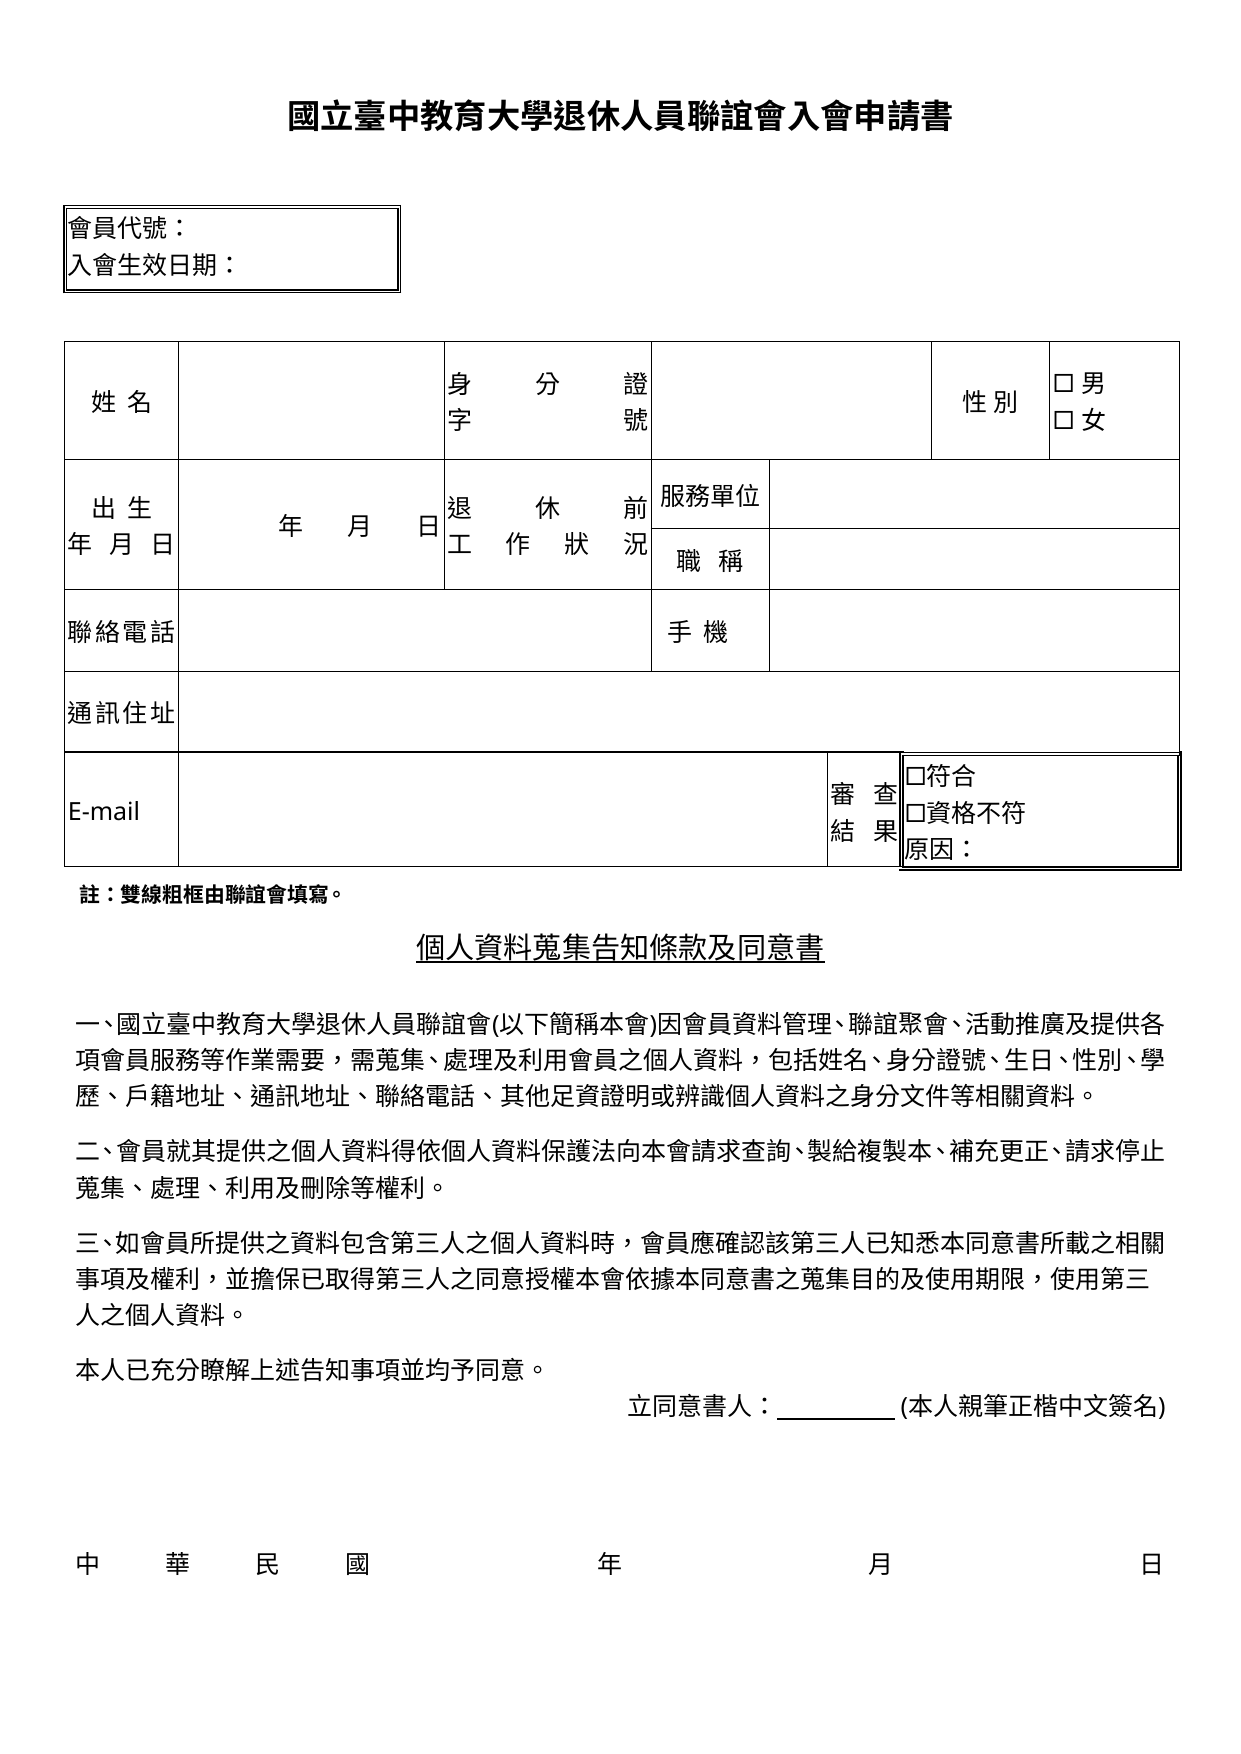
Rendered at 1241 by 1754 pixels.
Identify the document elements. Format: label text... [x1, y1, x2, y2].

text 一、國立臺中教育大學退休人員聯誼會(以下簡稱本會)因會員資料管理、聯誼聚會、活動推廣及提供各項會員服務等作業需要，需蒐集、處理及利用會員之個人資料，包括姓名、身分證號、生日、性別、學歷、戶籍地址、通訊地址、聯絡電話、其他足資證明或辨識個人資料之身分文件等相關資料。 [75, 1004, 1165, 1113]
table_cell 審查 結 果 [828, 753, 899, 866]
text 國立臺中教育大學退休人員聯誼會入會申請書 [75, 89, 1165, 138]
table_cell E-mail [65, 753, 178, 866]
table_header [652, 342, 931, 459]
text 中華民國 年 月 日 [75, 1544, 1165, 1580]
table_cell 服務單位 [652, 460, 769, 528]
text 本人已充分瞭解上述告知事項並均予同意。 [75, 1351, 1165, 1387]
table_cell [770, 590, 1179, 671]
table_cell 退休前 工作狀況 [445, 460, 651, 589]
table_header 姓 名 [65, 342, 178, 459]
table_cell [179, 706, 1179, 751]
table_cell [1005, 460, 1179, 528]
table_header [179, 342, 444, 459]
text 三、如會員所提供之資料包含第三人之個人資料時，會員應確認該第三人已知悉本同意書所載之相關事項及權利，並擔保已取得第三人之同意授權本會依據本同意書之蒐集目的及使用期限，使用第三人之個人資料。 [75, 1223, 1165, 1332]
table_cell [770, 460, 1005, 528]
table_cell [770, 529, 1005, 589]
table_header  男  女 [1050, 342, 1179, 459]
table_cell 聯絡電話 [65, 590, 178, 671]
table_header 性 別 [932, 342, 1049, 459]
table_cell 年 月 日 [179, 460, 444, 589]
table_cell [179, 753, 827, 866]
text 註：雙線粗框由聯誼會填寫。 [79, 879, 343, 909]
table_cell [179, 590, 651, 671]
text 二、會員就其提供之個人資料得依個人資料保護法向本會請求查詢、製給複製本、補充更正、請求停止蒐集、處理、利用及刪除等權利。 [75, 1132, 1165, 1204]
text 個人資料蒐集告知條款及同意書 [75, 908, 1165, 983]
table_cell 符合 資格不符 原因： [904, 756, 1177, 866]
table_cell 手 機 [652, 590, 769, 671]
text 會員代號： [67, 209, 397, 245]
table_cell 職 稱 [652, 529, 769, 589]
table_header 身分證 字號 [445, 342, 651, 459]
table_cell [179, 672, 1179, 706]
text 入會生效日期： [67, 245, 397, 281]
table_cell 通訊住址 [65, 672, 178, 751]
table_cell [1005, 529, 1179, 589]
text 立同意書人： (本人親筆正楷中文簽名) [75, 1387, 1165, 1423]
table_cell 出 生 年月日 [65, 460, 178, 589]
